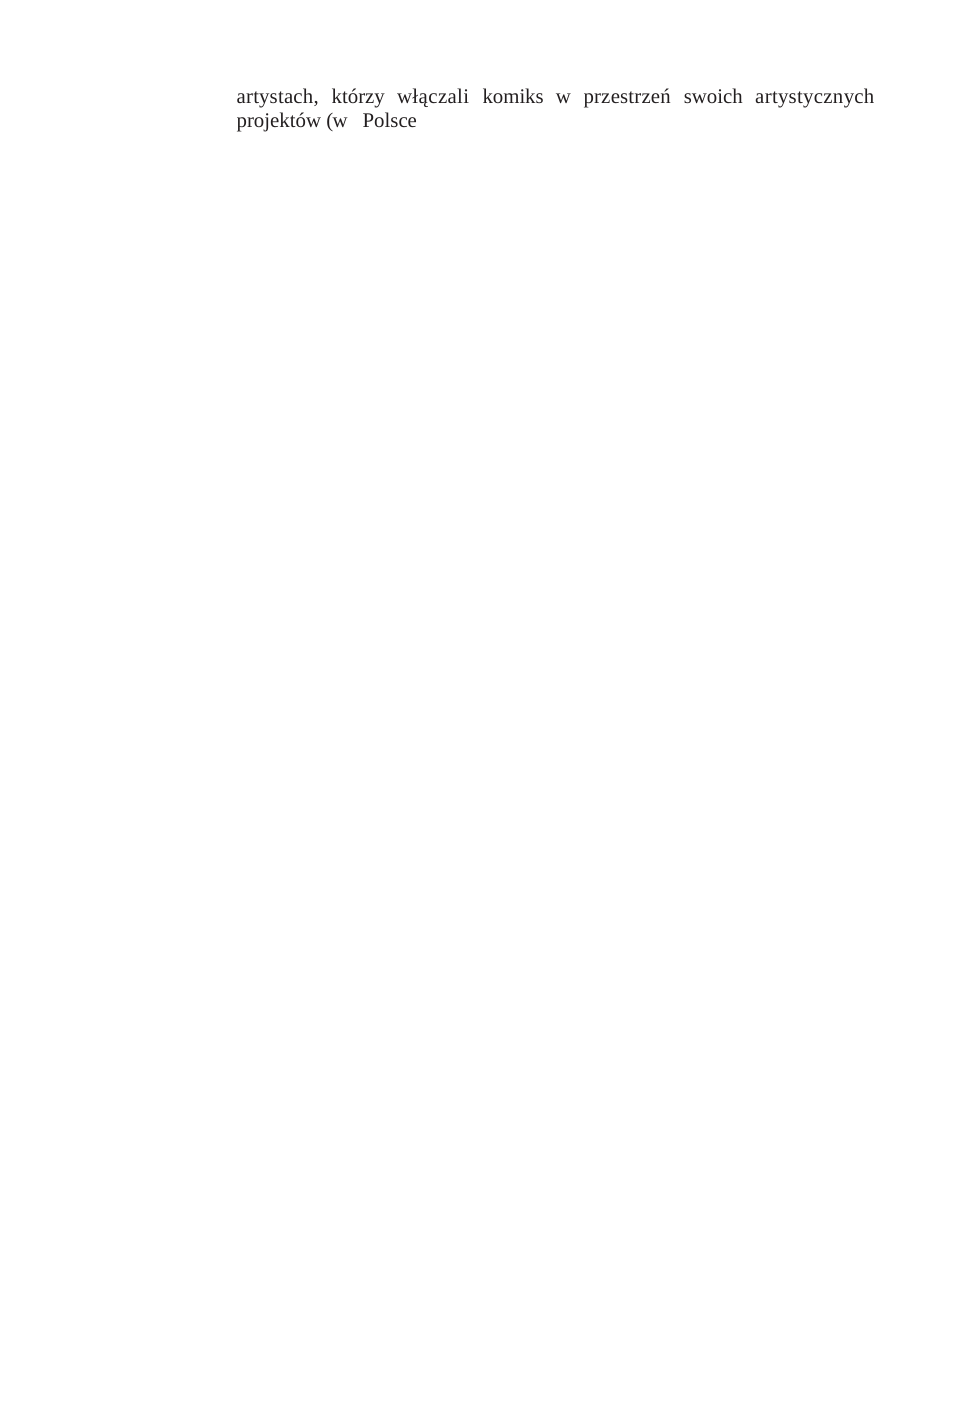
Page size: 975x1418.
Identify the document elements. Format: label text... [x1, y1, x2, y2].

text artystach, którzy włączali komiks w przestrzeń swoich artystycznych projektów (w Polsce [236, 85, 874, 132]
